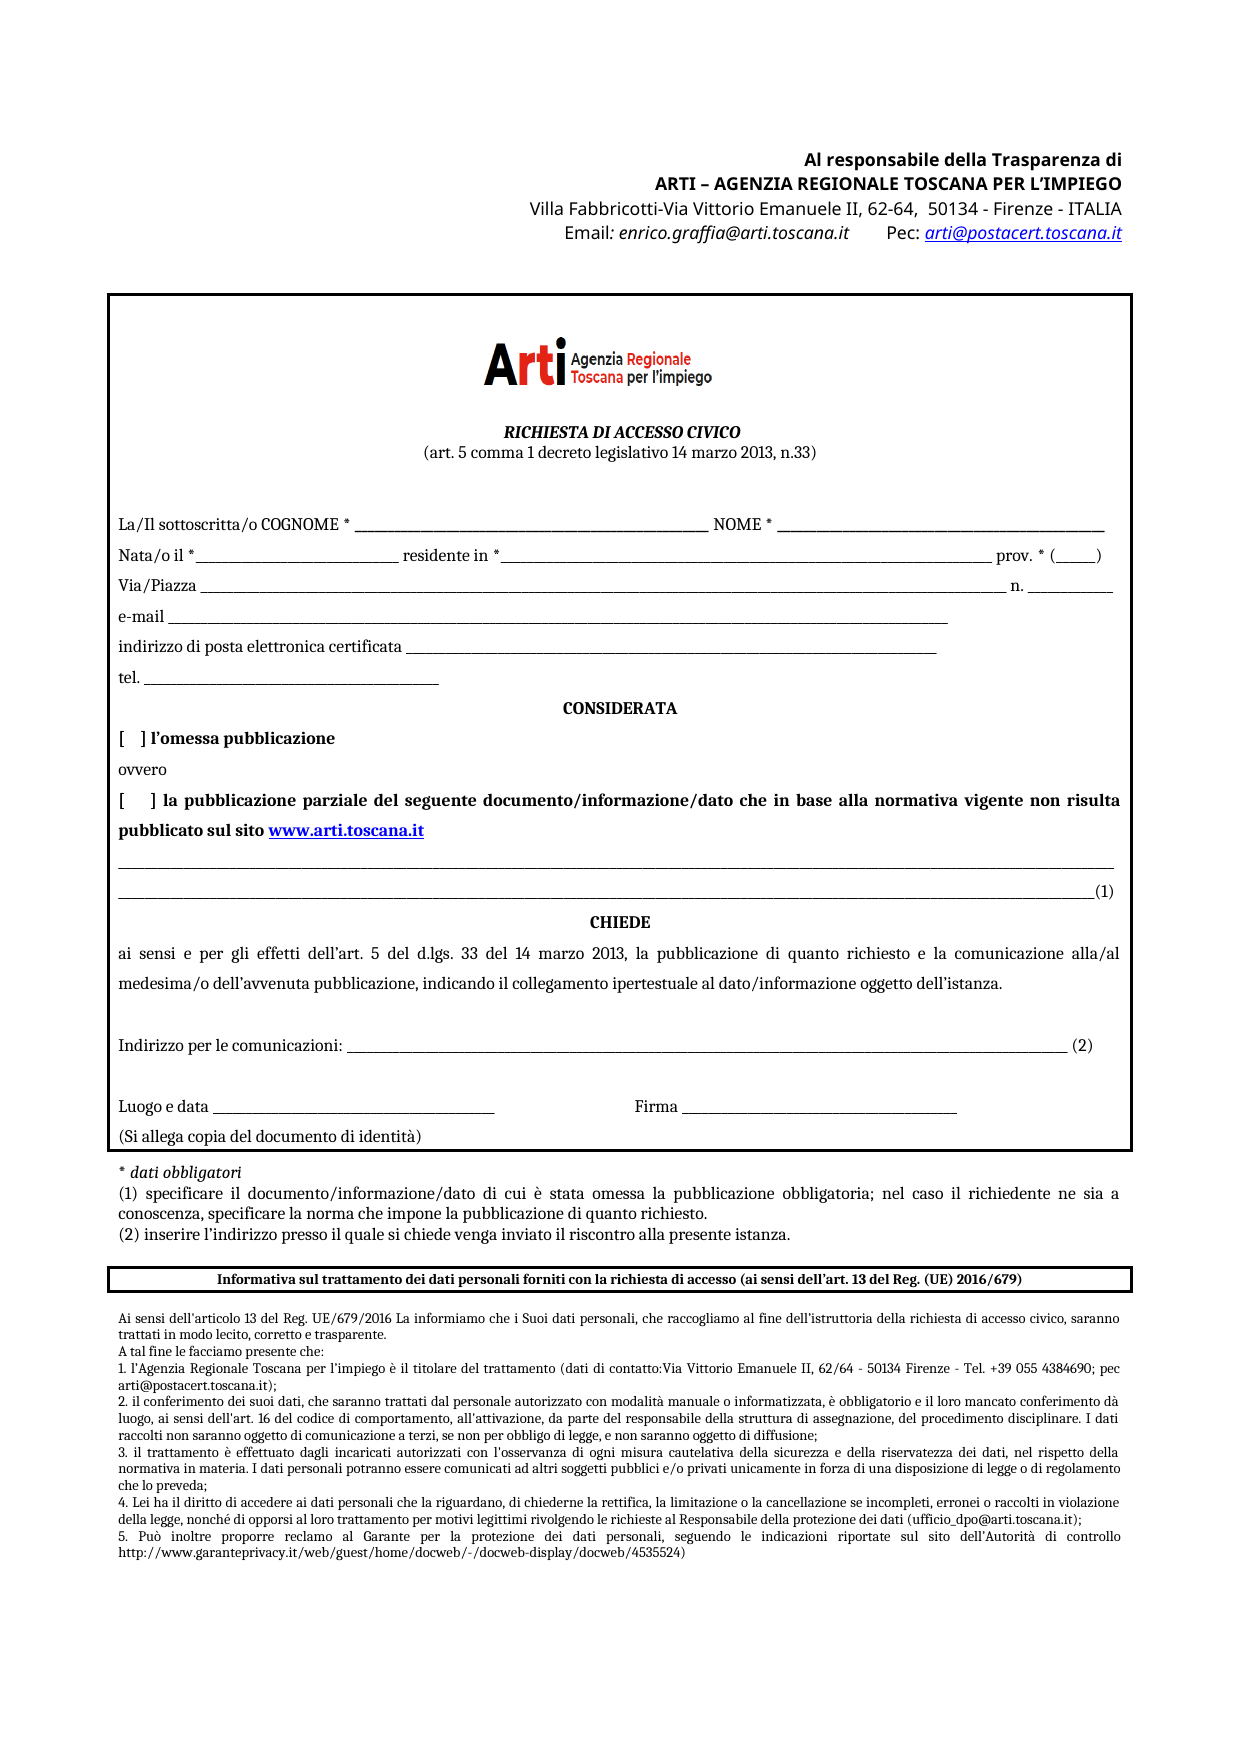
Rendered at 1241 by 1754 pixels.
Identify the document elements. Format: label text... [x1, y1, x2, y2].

text RICHIESTA DI ACCESSO CIVICO [118, 422, 1122, 443]
text (art. 5 comma 1 decreto legislativo 14 marzo 2013, n.33) [118, 443, 1122, 463]
text (1) specificare il documento/informazione/dato di cui è stata omessa la pubblicazione obbligatoria; nel caso il richiedente ne sia a conoscenza, specificare la norma che impone la pubblicazione di quanto richiesto. [118, 1183, 1122, 1224]
text 4. Lei ha il diritto di accedere ai dati personali che la riguardano, di chiederne la rettifica, la limitazione o la cancellazione se incompleti, erronei o raccolti in violazione della legge, nonché di opporsi al loro trattamento per motivi legittimi rivolgendo le richieste al Responsabile della protezione dei dati (ufficio_dpo@arti.toscana.it); [118, 1494, 1122, 1528]
text tel. _____________________________________________ [110, 662, 1130, 688]
text ARTI – AGENZIA REGIONALE TOSCANA PER L’IMPIEGO [118, 172, 1122, 196]
text 3. il trattamento è effettuato dagli incaricati autorizzati con l'osservanza di ogni misura cautelativa della sicurezza e della riservatezza dei dati, nel rispetto della normativa in materia. I dati personali potranno essere comunicati ad altri soggetti pubblici e/o privati unicamente in forza di una disposizione di legge o di regolamento che lo preveda; [118, 1444, 1122, 1494]
text (Si allega copia del documento di identità) [110, 1122, 1130, 1149]
text Via/Piazza ___________________________________________________________________________________________________________________________ n. _____________ [110, 570, 1130, 596]
text A tal fine le facciamo presente che: [118, 1343, 1122, 1360]
text [ ] l’omessa pubblicazione [110, 723, 1130, 749]
text Nata/o il *_______________________________ residente in *___________________________________________________________________________ prov. * (______) [110, 540, 1130, 565]
text Luogo e data ___________________________________________ Firma __________________________________________ [110, 1091, 1130, 1117]
text CHIEDE [110, 907, 1130, 933]
text Villa Fabbricotti-Via Vittorio Emanuele II, 62-64, 50134 - Firenze - ITALIA [118, 196, 1122, 220]
text [ ] la pubblicazione parziale del seguente documento/informazione/dato che in base alla normativa vigente non risulta pubblicato sul sito www.arti.toscana.it [110, 785, 1130, 841]
text e-mail _______________________________________________________________________________________________________________________ [110, 601, 1130, 627]
text 2. il conferimento dei suoi dati, che saranno trattati dal personale autorizzato con modalità manuale o informatizzata, è obbligatorio e il loro mancato conferimento dà luogo, ai sensi dell'art. 16 del codice di comportamento, all'attivazione, da parte del responsabile della struttura di assegnazione, del procedimento disciplinare. I dati raccolti non saranno oggetto di comunicazione a terzi, se non per obbligo di legge, e non saranno oggetto di diffusione; [118, 1394, 1122, 1444]
text (2) inserire l’indirizzo presso il quale si chiede venga inviato il riscontro alla presente istanza. [118, 1224, 1122, 1244]
text ovvero [110, 754, 1130, 780]
text Indirizzo per le comunicazioni: ______________________________________________________________________________________________________________ (2) [110, 1030, 1130, 1055]
text La/Il sottoscritta/o COGNOME * ______________________________________________________ NOME * __________________________________________________ [110, 509, 1130, 535]
text ai sensi e per gli effetti dell’art. 5 del d.lgs. 33 del 14 marzo 2013, la pubblicazione di quanto richiesto e la comunicazione alla/al medesima/o dell’avvenuta pubblicazione, indicando il collegamento ipertestuale al dato/informazione oggetto dell’istanza. [110, 938, 1130, 994]
text 1. l’Agenzia Regionale Toscana per l’impiego è il titolare del trattamento (dati di contatto:Via Vittorio Emanuele II, 62/64 - 50134 Firenze - Tel. +39 055 4384690; pec arti@postacert.toscana.it); [118, 1360, 1122, 1394]
text * dati obbligatori [118, 1163, 1122, 1183]
text indirizzo di posta elettronica certificata _________________________________________________________________________________ [110, 632, 1130, 657]
text 5. Può inoltre proporre reclamo al Garante per la protezione dei dati personali, seguendo le indicazioni riportate sul sito dell’Autorità di controllo http://www.garanteprivacy.it/web/guest/home/docweb/-/docweb-display/docweb/4535524) [118, 1528, 1122, 1561]
text Email: enrico.graffia@arti.toscana.it Pec: arti@postacert.toscana.it [561, 220, 1122, 244]
text _____________________________________________________________________________________________________________________________________________________________________________________________________________________________________________________________________________________________________________(1) [110, 846, 1130, 902]
text Al responsabile della Trasparenza di [118, 148, 1122, 172]
text CONSIDERATA [110, 693, 1130, 718]
text Ai sensi dell'articolo 13 del Reg. UE/679/2016 La informiamo che i Suoi dati personali, che raccogliamo al fine dell’istruttoria della richiesta di accesso civico, saranno trattati in modo lecito, corretto e trasparente. [118, 1310, 1122, 1343]
picture [470, 322, 771, 411]
text Informativa sul trattamento dei dati personali forniti con la richiesta di accesso (ai sensi dell’art. 13 del Reg. (UE) 2016/679) [110, 1269, 1130, 1290]
